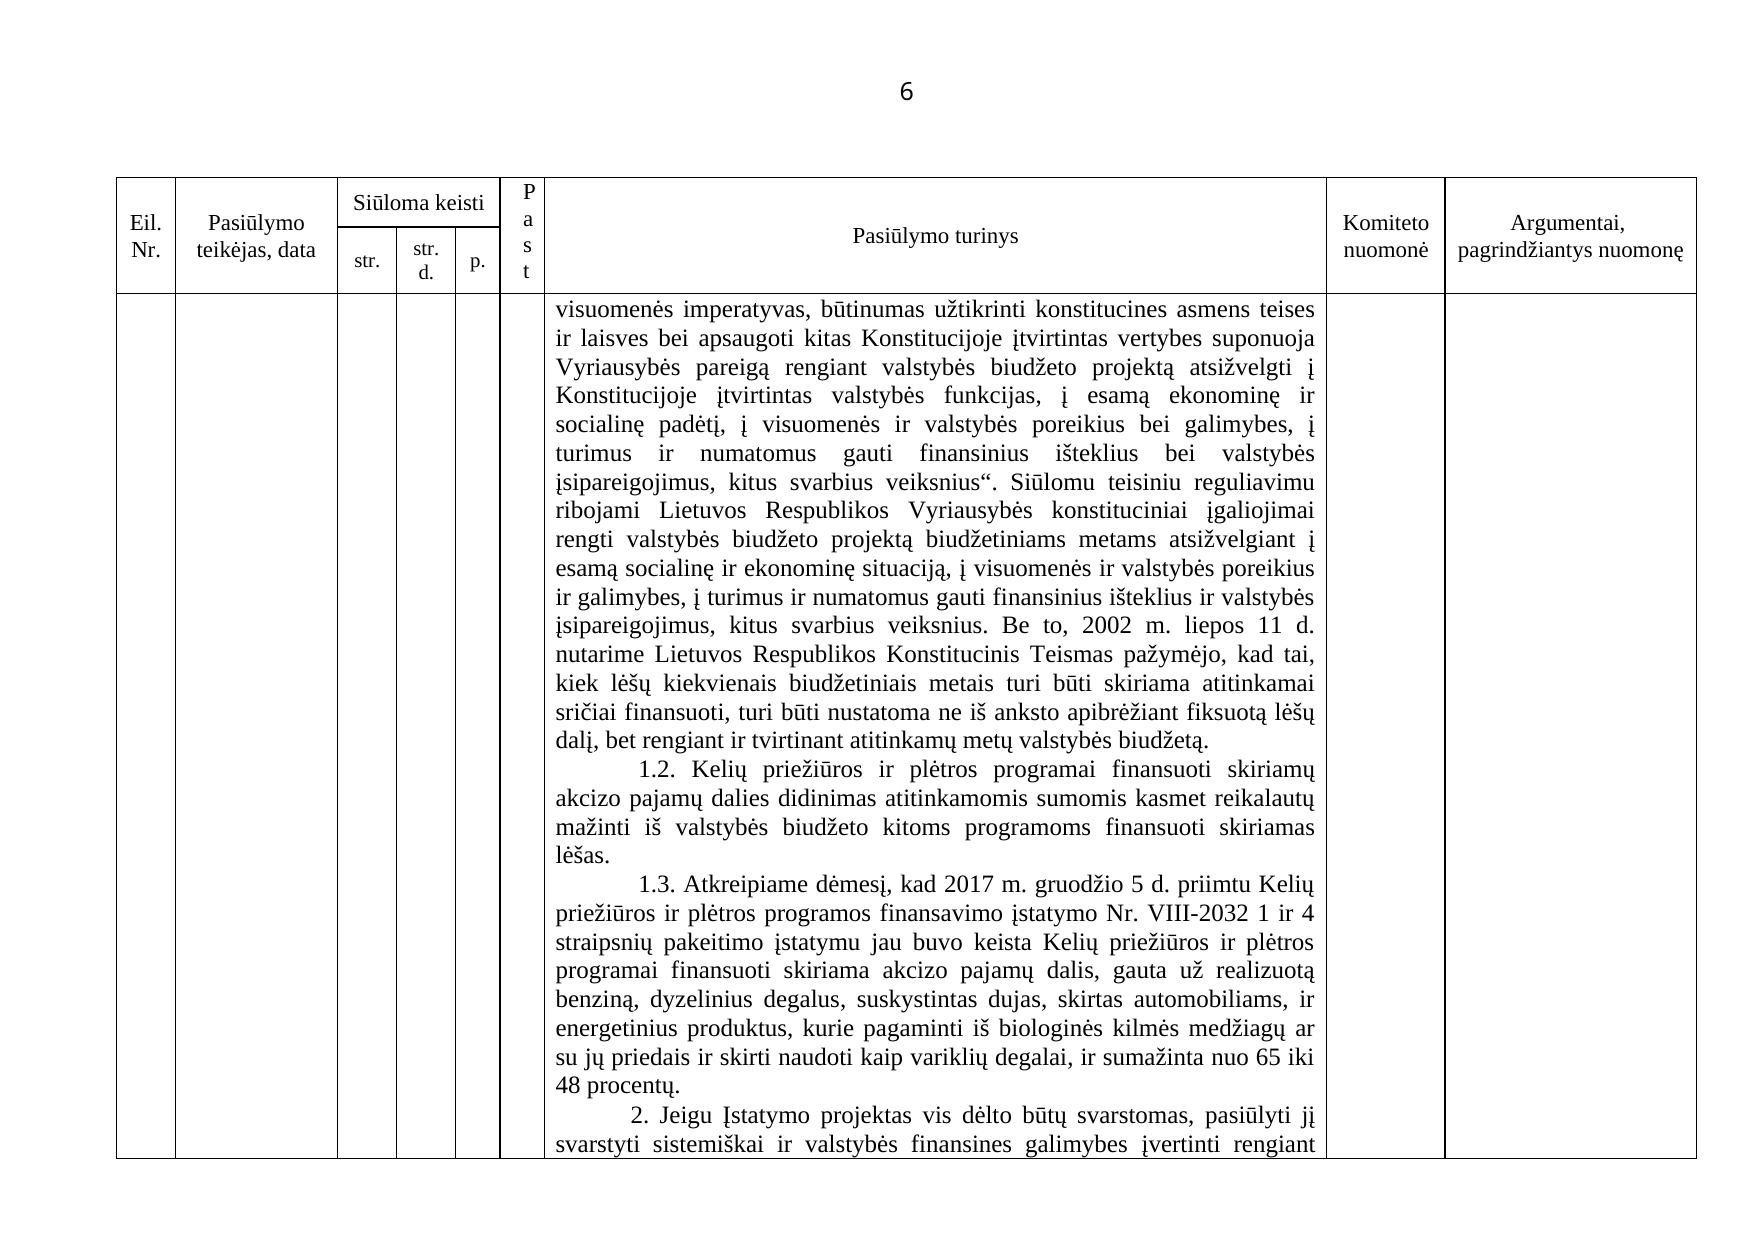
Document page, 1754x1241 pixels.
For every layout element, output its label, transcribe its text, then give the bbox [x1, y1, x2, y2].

table_cell str. [338, 228, 396, 293]
table_cell [397, 294, 455, 1158]
table_cell [501, 294, 544, 1158]
table_cell [456, 294, 499, 1158]
table_header Pasiūlymo turinys [545, 178, 1326, 293]
table_cell [1446, 294, 1696, 1158]
table_header Pasiūlymo teikėjas, data [176, 178, 337, 293]
table_header Argumentai, pagrindžiantys nuomonę [1446, 178, 1696, 293]
table_cell [338, 294, 396, 1158]
table_header Siūloma keisti [338, 178, 499, 226]
table_cell [176, 294, 337, 1158]
table_cell p. [456, 228, 499, 293]
table_cell str. d. [397, 228, 455, 293]
table_header Komiteto nuomonė [1327, 178, 1444, 293]
table_header Eil. Nr. [117, 178, 175, 293]
table_cell [1327, 294, 1444, 1158]
table_header Pastabos [501, 178, 544, 293]
table_cell visuomenės imperatyvas, būtinumas užtikrinti konstitucines asmens teises ir laisves bei apsaugoti kitas Konstitucijoje įtvirtintas vertybes suponuoja Vyriausybės pareigą rengiant valstybės biudžeto projektą atsižvelgti į Konstitucijoje įtvirtintas valstybės funkcijas, į esamą ekonominę ir socialinę padėtį, į visuomenės ir valstybės poreikius bei galimybes, į turimus ir numatomus gauti finansinius išteklius bei valstybės įsipareigojimus, kitus svarbius veiksnius“. Siūlomu teisiniu reguliavimu ribojami Lietuvos Respublikos Vyriausybės konstituciniai įgaliojimai rengti valstybės biudžeto projektą biudžetiniams metams atsižvelgiant į esamą socialinę ir ekonominę situaciją, į visuomenės ir valstybės poreikius ir galimybes, į turimus ir numatomus gauti finansinius išteklius ir valstybės įsipareigojimus, kitus svarbius veiksnius. Be to, 2002 m. liepos 11 d. nutarime Lietuvos Respublikos Konstitucinis Teismas pažymėjo, kad tai, kiek lėšų kiekvienais biudžetiniais metais turi būti skiriama atitinkamai sričiai finansuoti, turi būti nustatoma ne iš anksto apibrėžiant fiksuotą lėšų dalį, bet rengiant ir tvirtinant atitinkamų metų valstybės biudžetą. 1.2. Kelių priežiūros ir plėtros programai finansuoti skiriamų akcizo pajamų dalies didinimas atitinkamomis sumomis kasmet reikalautų mažinti iš valstybės biudžeto kitoms programoms finansuoti skiriamas lėšas. 1.3. Atkreipiame dėmesį, kad 2017 m. gruodžio 5 d. priimtu Kelių priežiūros ir plėtros programos finansavimo įstatymo Nr. VIII-2032 1 ir 4 straipsnių pakeitimo įstatymu jau buvo keista Kelių priežiūros ir plėtros programai finansuoti skiriama akcizo pajamų dalis, gauta už realizuotą benziną, dyzelinius degalus, suskystintas dujas, skirtas automobiliams, ir energetinius produktus, kurie pagaminti iš biologinės kilmės medžiagų ar su jų priedais ir skirti naudoti kaip variklių degalai, ir sumažinta nuo 65 iki 48 procentų. 2. Jeigu Įstatymo projektas vis dėlto būtų svarstomas, pasiūlyti jį svarstyti sistemiškai ir valstybės finansines galimybes įvertinti rengiant [545, 294, 1326, 1158]
table_cell [117, 294, 175, 1158]
